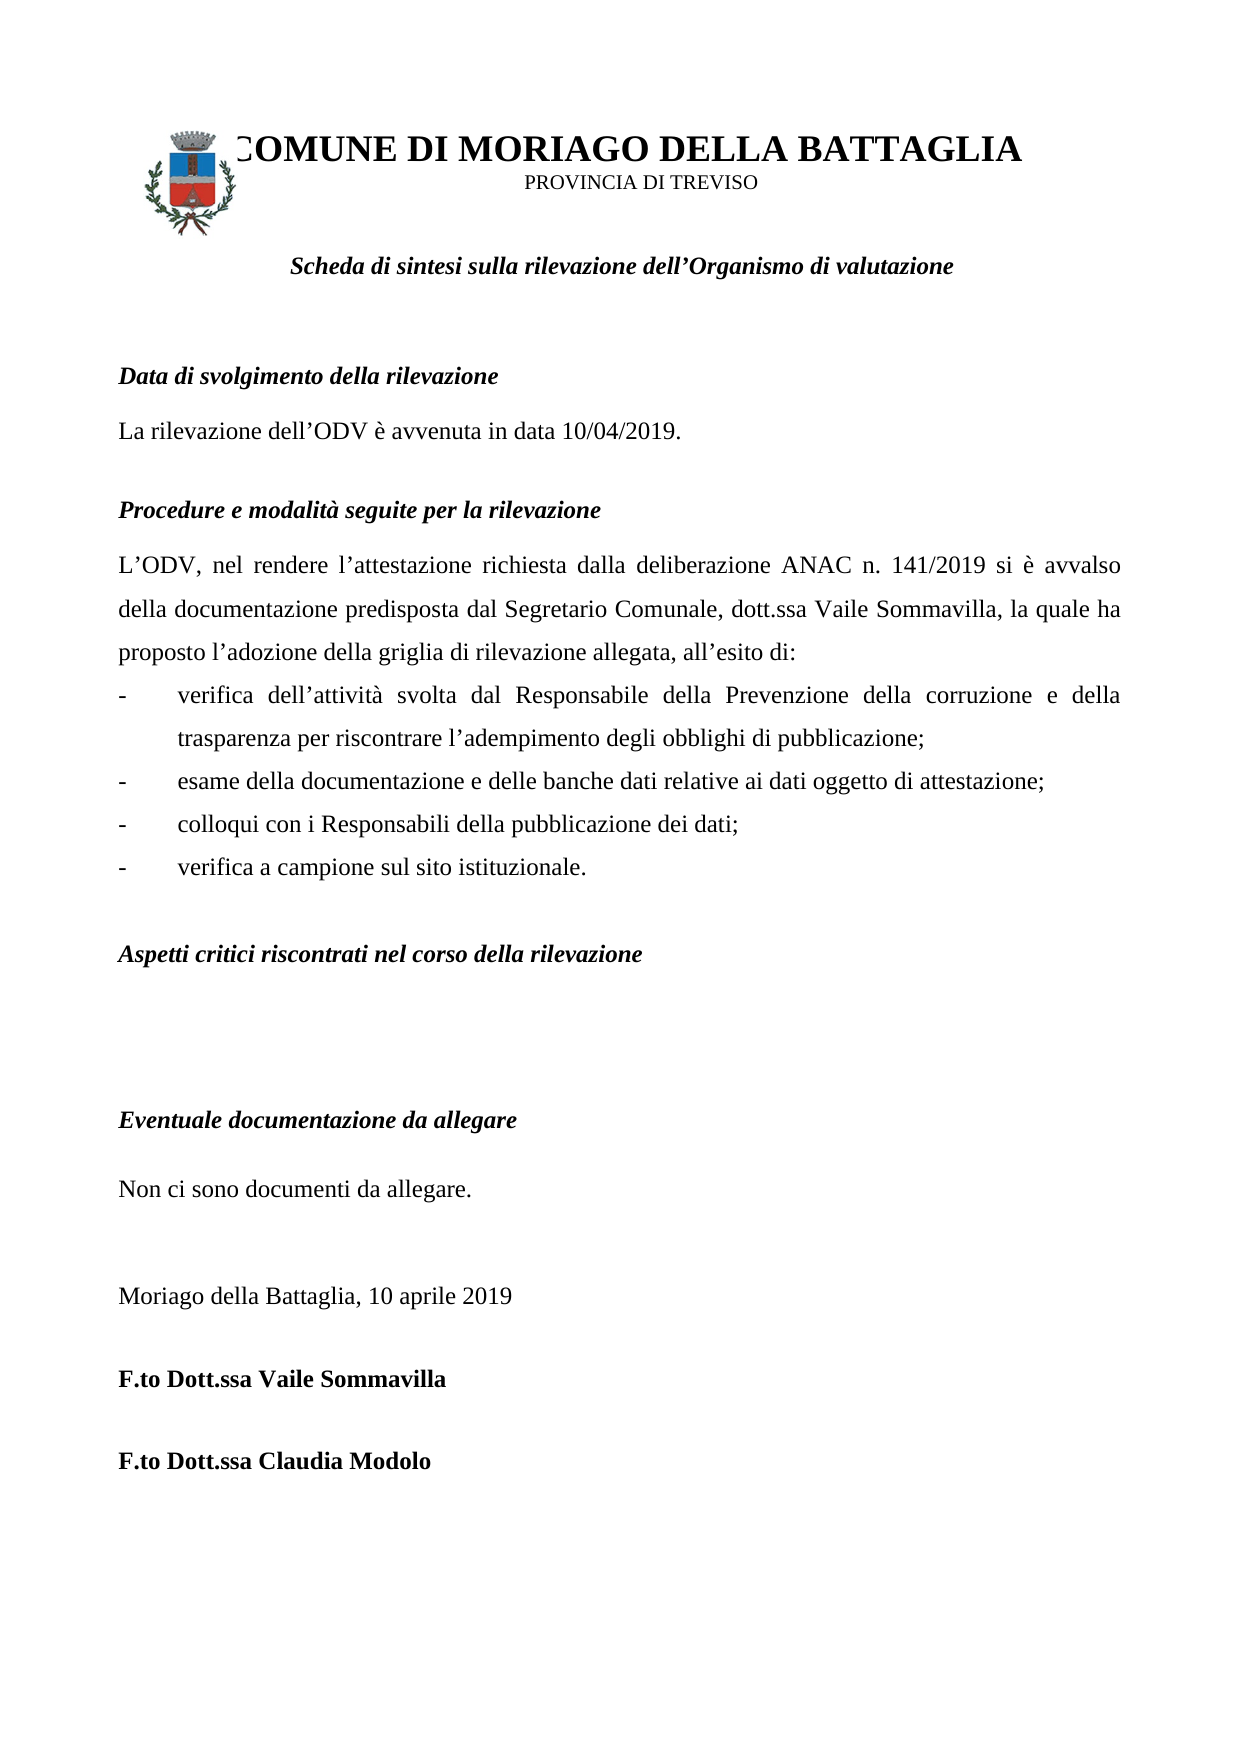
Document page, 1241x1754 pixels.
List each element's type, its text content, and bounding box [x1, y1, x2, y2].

text Data di svolgimento della rilevazione [118, 361, 1122, 389]
text - esame della documentazione e delle banche dati relative ai dati oggetto di attestazione; [118, 766, 1122, 795]
text Moriago della Battaglia, 10 aprile 2019 [118, 1281, 1122, 1310]
text - verifica a campione sul sito istituzionale. [118, 852, 1122, 881]
text F.to Dott.ssa Claudia Modolo [118, 1446, 1122, 1475]
text Procedure e modalità seguite per la rilevazione [118, 495, 1122, 524]
text - colloqui con i Responsabili della pubblicazione dei dati; [118, 809, 1122, 838]
text Eventuale documentazione da allegare [118, 1106, 1122, 1134]
text L’ODV, nel rendere l’attestazione richiesta dalla deliberazione ANAC n. 141/2019 si è avvalso della documentazione predisposta dal Segretario Comunale, dott.ssa Vaile Sommavilla, la quale ha proposto l’adozione della griglia di rilevazione allegata, all’esito di: [118, 551, 1122, 666]
text F.to Dott.ssa Vaile Sommavilla [118, 1364, 1122, 1392]
text La rilevazione dell’ODV è avvenuta in data 10/04/2019. [118, 416, 1122, 445]
text Non ci sono documenti da allegare. [118, 1174, 1122, 1202]
text Aspetti critici riscontrati nel corso della rilevazione [118, 939, 1122, 967]
text - verifica dell’attività svolta dal Responsabile della Prevenzione della corruzione e della trasparenza per riscontrare l’adempimento degli obblighi di pubblicazione; [118, 680, 1122, 752]
text Scheda di sintesi sulla rilevazione dell’Organismo di valutazione [118, 251, 1122, 280]
